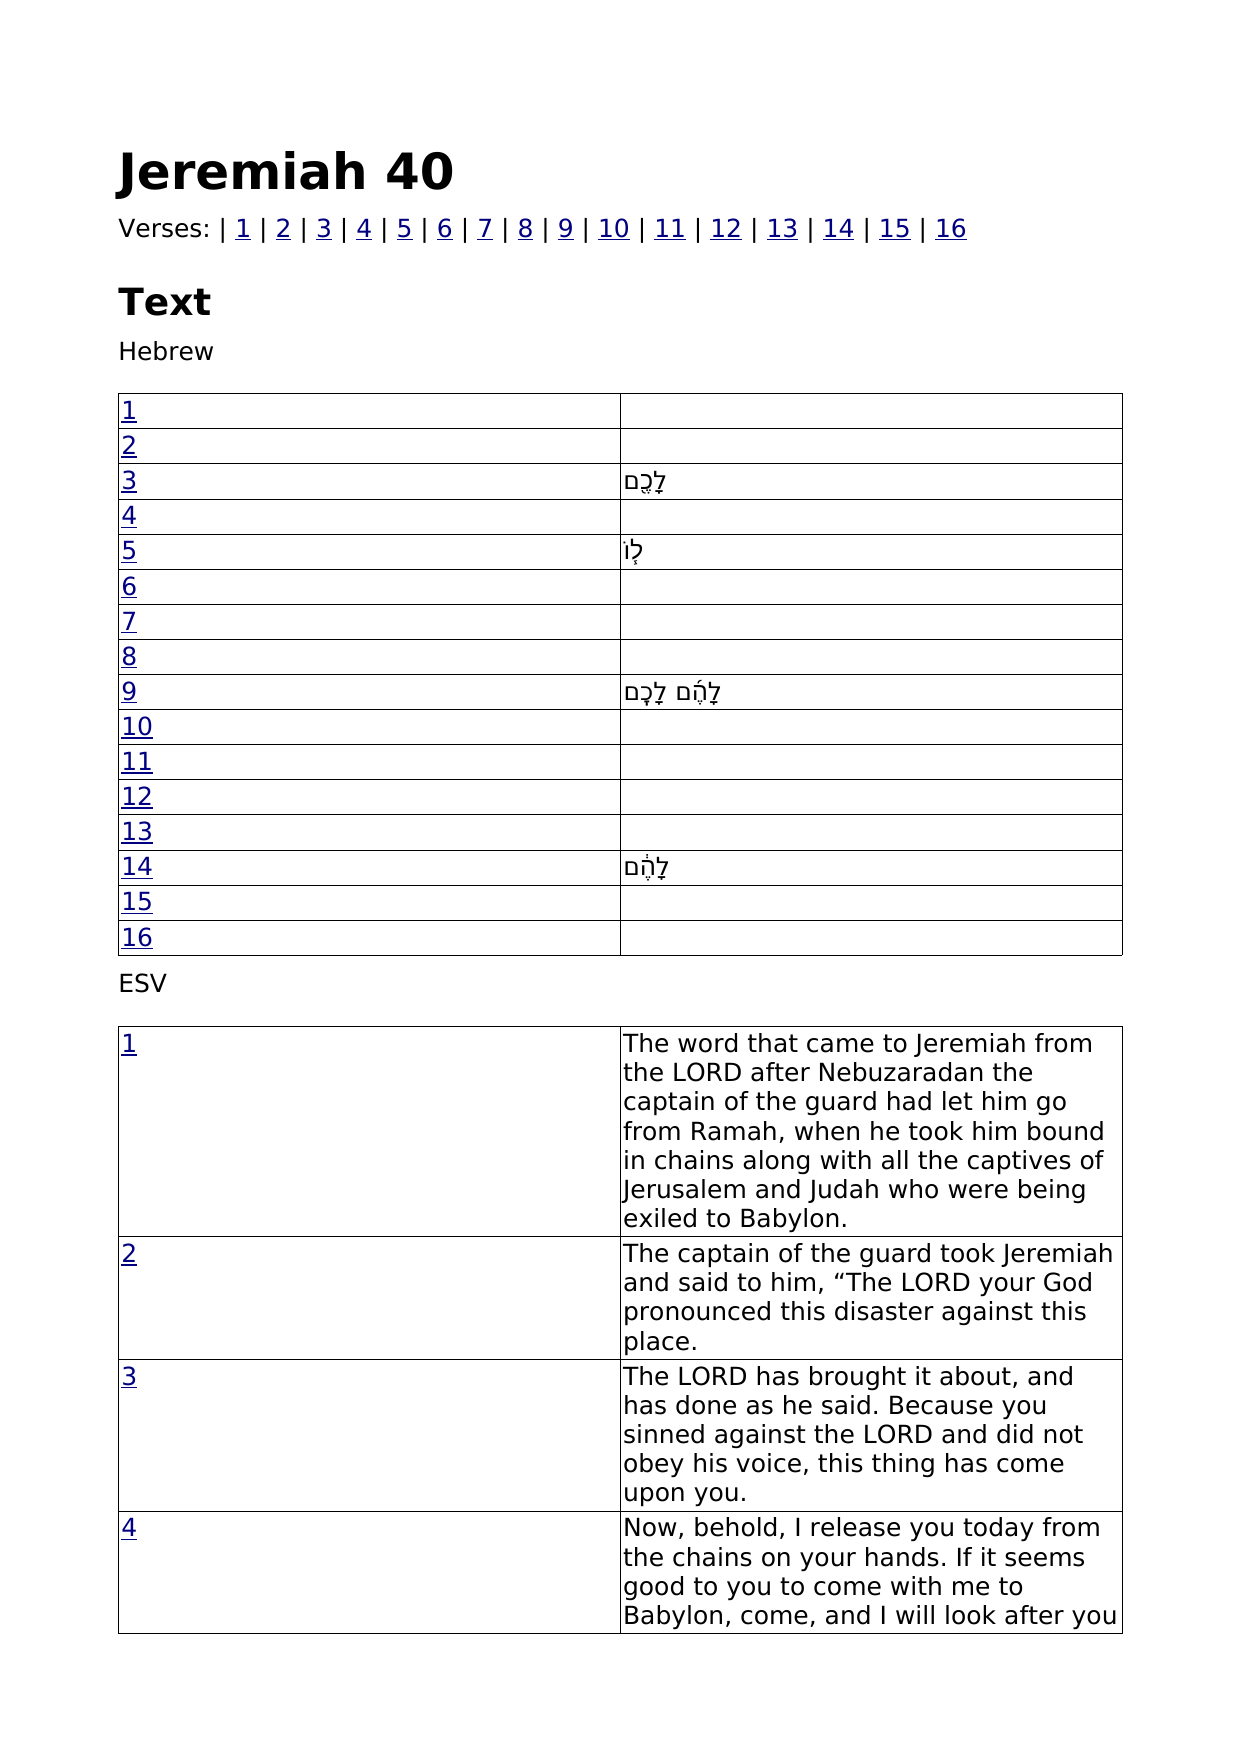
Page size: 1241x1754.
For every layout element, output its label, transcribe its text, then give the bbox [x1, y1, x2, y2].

table_cell 2 [119, 429, 620, 463]
table_cell [621, 605, 1122, 639]
table_cell 15 [119, 886, 620, 920]
table_header The word that came to Jeremiah from the LORD after Nebuzaradan the captain of the guard had let him go from Ramah, when he took him bound in chains along with all the captives of Jerusalem and Judah who were being exiled to Babylon. [621, 1027, 1122, 1236]
table_cell [621, 640, 1122, 674]
table_cell [621, 429, 1122, 463]
table_cell 16 [119, 921, 620, 955]
table_cell 4 [119, 500, 620, 533]
table_header 1 [119, 1027, 620, 1236]
table_cell The LORD has brought it about, and has done as he said. Because you sinned against the LORD and did not obey his voice, this thing has come upon you. [621, 1360, 1122, 1511]
table_cell [621, 815, 1122, 849]
table_cell 6 [119, 570, 620, 604]
table_cell 7 [119, 605, 620, 639]
table_cell ל֧וֹ [621, 535, 1122, 569]
table_cell 8 [119, 640, 620, 674]
table_cell 4 [119, 1512, 620, 1633]
table_cell The captain of the guard took Jeremiah and said to him, “The LORD your God pronounced this disaster against this place. [621, 1237, 1122, 1359]
table_cell 11 [119, 745, 620, 779]
table_header [621, 394, 1122, 428]
table_cell 3 [119, 1360, 620, 1511]
table_cell לָהֶ֔ם [621, 851, 1122, 884]
table_cell [621, 710, 1122, 744]
subtitle Text [118, 281, 1122, 324]
table_cell [621, 921, 1122, 955]
table_header 1 [119, 394, 620, 428]
text Verses: | 1 | 2 | 3 | 4 | 5 | 6 | 7 | 8 | 9 | 10 | 11 | 12 | 13 | 14 | 15 | 16 [118, 214, 1122, 243]
table_cell 10 [119, 710, 620, 744]
table_cell [621, 780, 1122, 814]
table_cell [621, 886, 1122, 920]
table_cell [621, 570, 1122, 604]
table_cell לָהֶ֜ם לָכֶֽם [621, 675, 1122, 709]
table_cell 2 [119, 1237, 620, 1359]
table_cell 5 [119, 535, 620, 569]
table_cell לָכֶ֖ם [621, 464, 1122, 498]
table_cell 3 [119, 464, 620, 498]
table_cell 12 [119, 780, 620, 814]
text ESV [118, 970, 1122, 999]
subtitle Jeremiah 40 [118, 143, 1122, 201]
table_cell [621, 500, 1122, 533]
text Hebrew [118, 337, 1122, 366]
table_cell 13 [119, 815, 620, 849]
table_cell [621, 745, 1122, 779]
table_cell 14 [119, 851, 620, 884]
table_cell Now, behold, I release you today from the chains on your hands. If it seems good to you to come with me to Babylon, come, and I will look after you [621, 1512, 1122, 1633]
table_cell 9 [119, 675, 620, 709]
